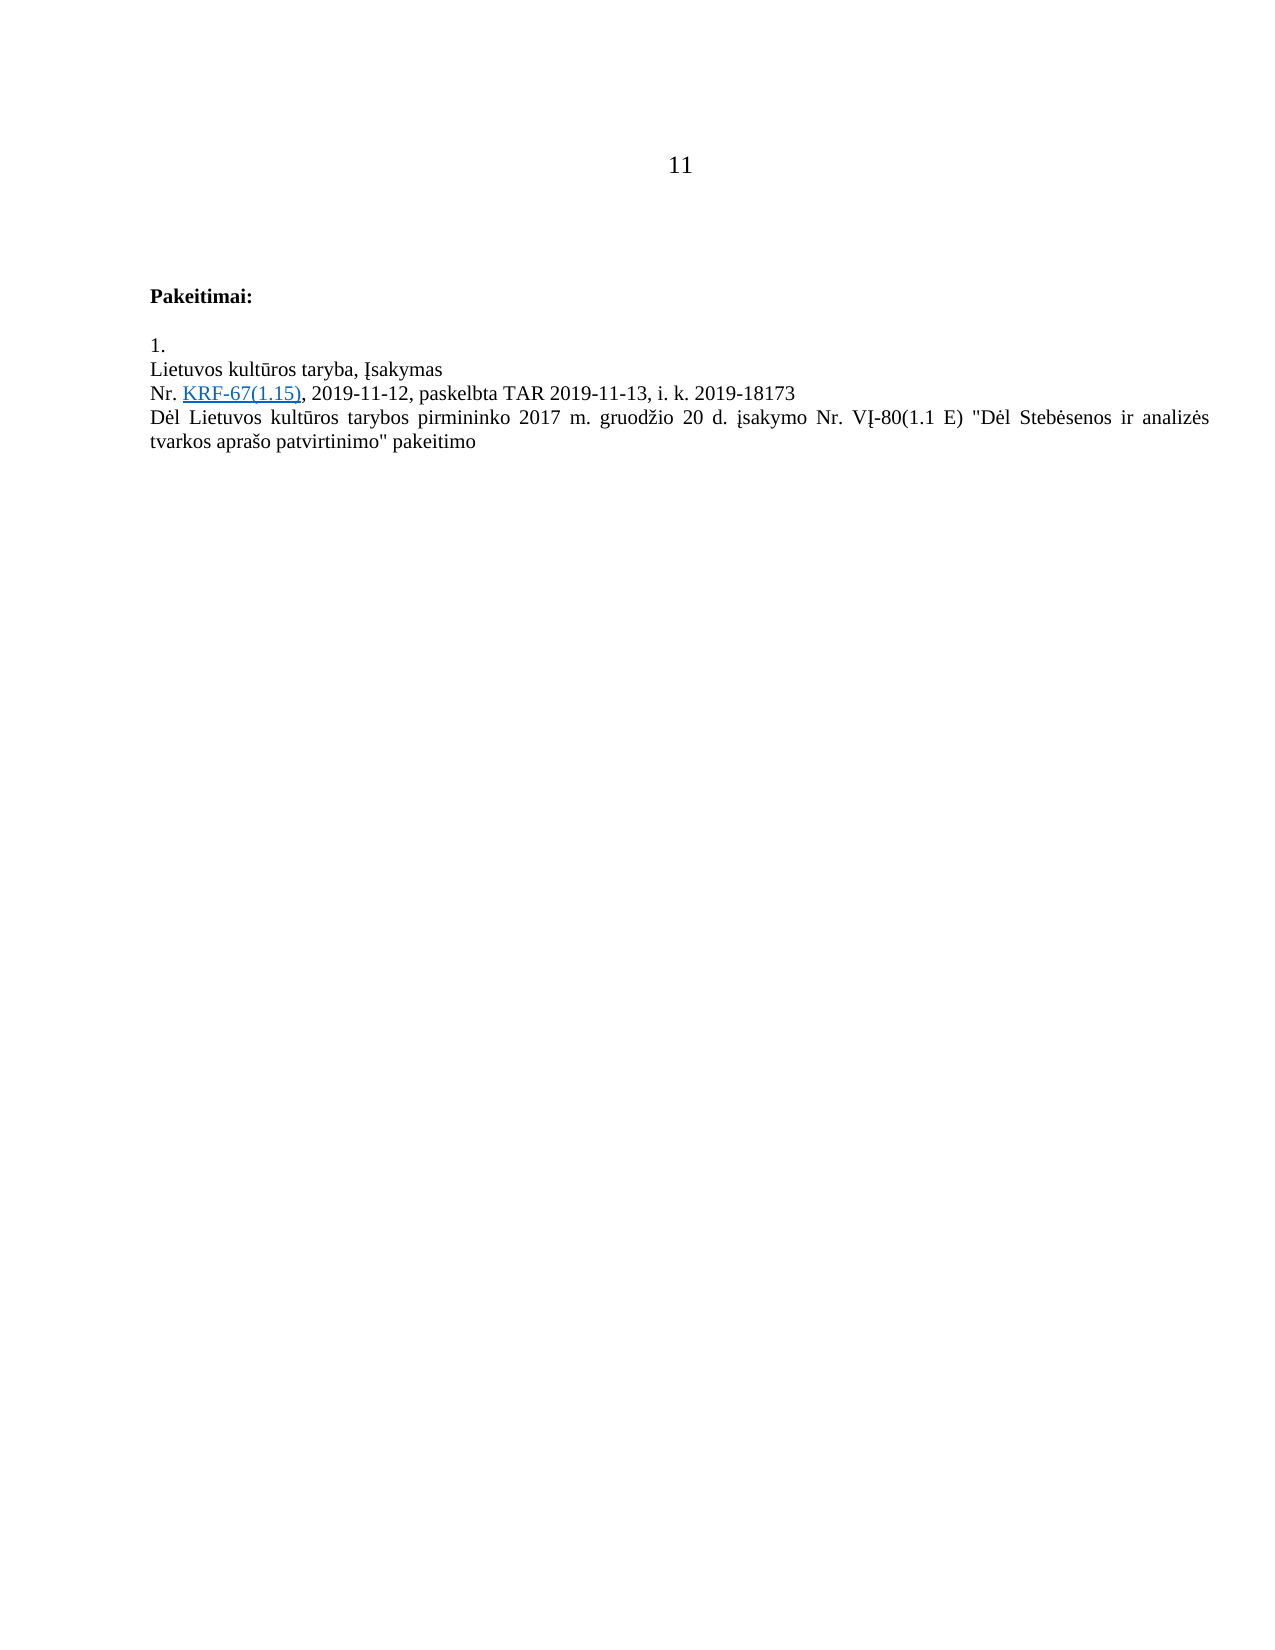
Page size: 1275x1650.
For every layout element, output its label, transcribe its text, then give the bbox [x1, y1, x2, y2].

text Lietuvos kultūros taryba, Įsakymas [150, 357, 1211, 381]
text Pakeitimai: [150, 284, 1211, 308]
text Dėl Lietuvos kultūros tarybos pirmininko 2017 m. gruodžio 20 d. įsakymo Nr. VĮ-80(1.1 E) "Dėl Stebėsenos ir analizės tvarkos aprašo patvirtinimo" pakeitimo [150, 405, 1211, 453]
text Nr. KRF-67(1.15), 2019-11-12, paskelbta TAR 2019-11-13, i. k. 2019-18173 [150, 381, 1211, 405]
text 1. [150, 332, 1211, 357]
